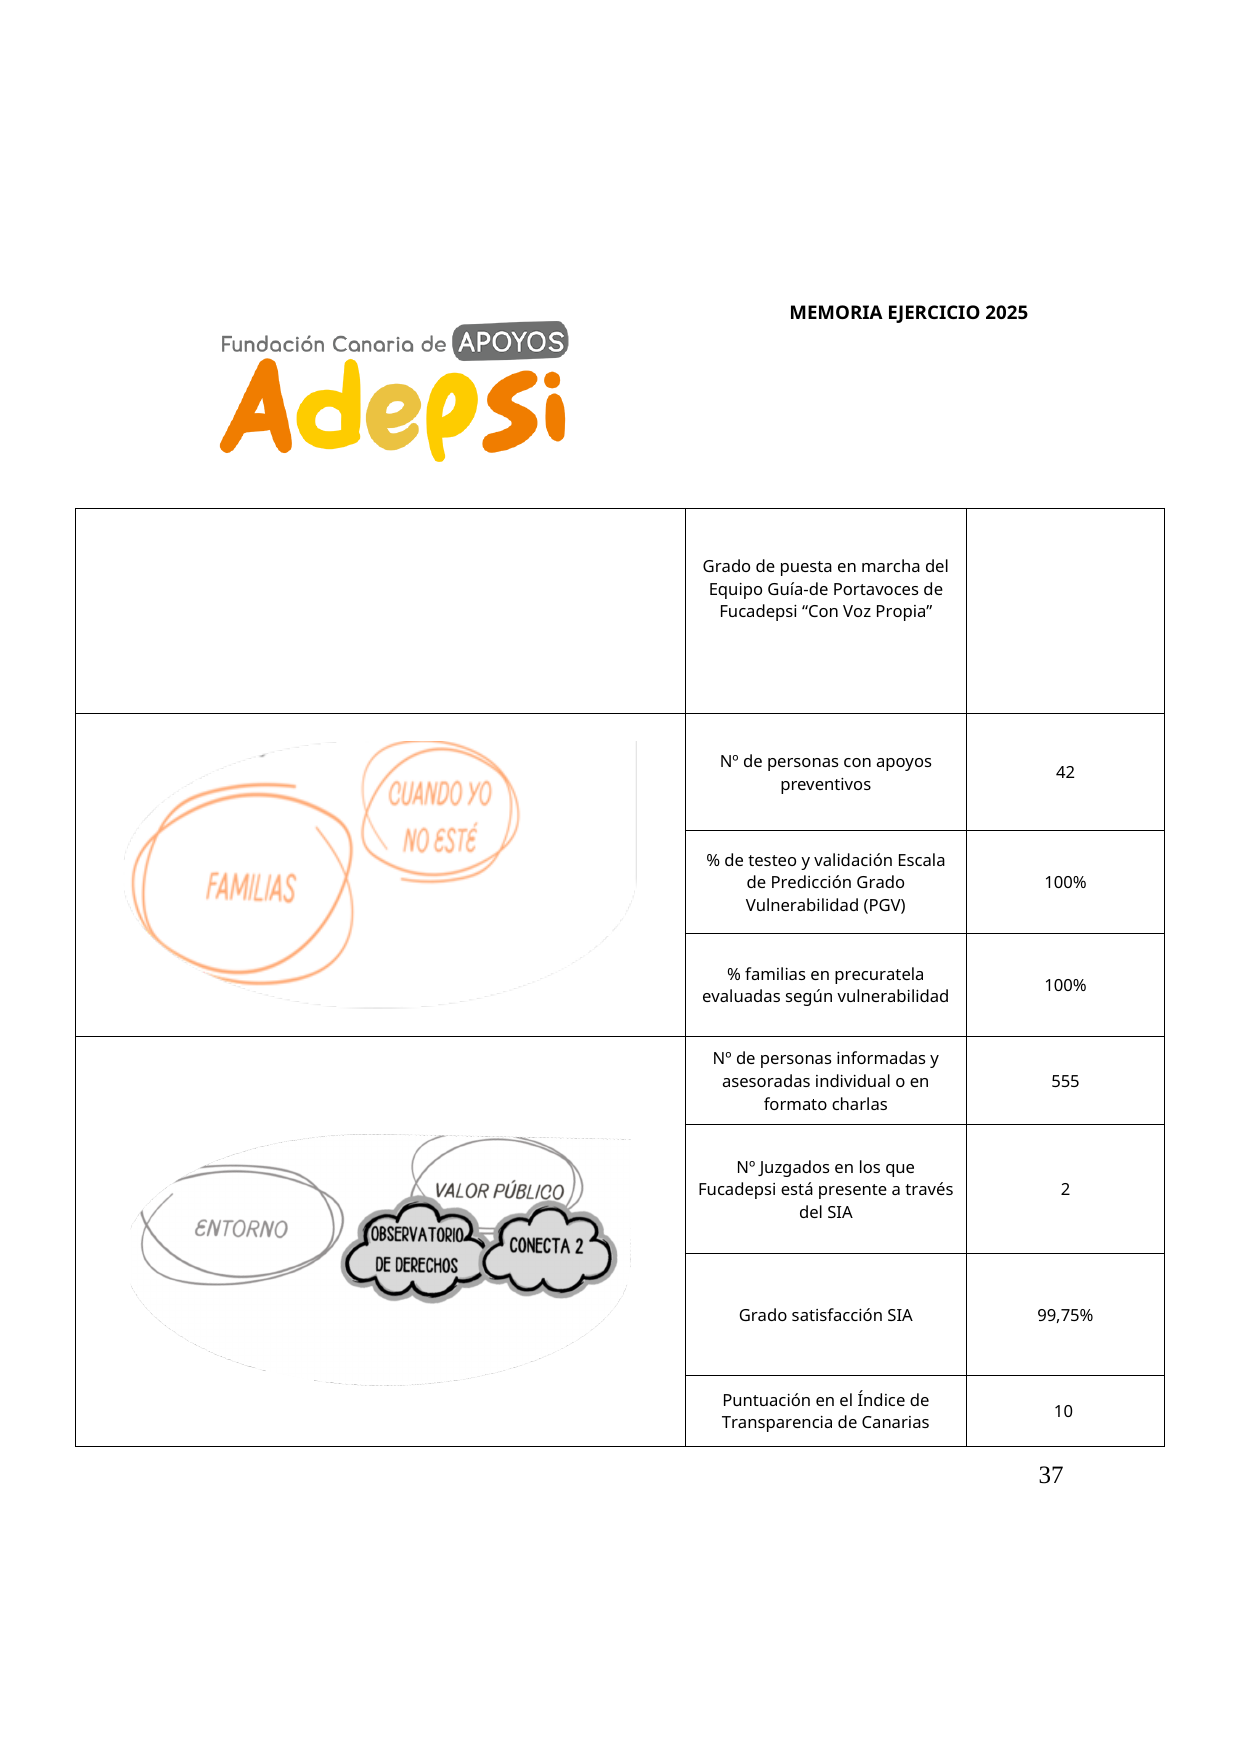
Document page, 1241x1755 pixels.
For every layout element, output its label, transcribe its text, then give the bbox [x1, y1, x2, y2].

table_cell Puntuación en el Índice de Transparencia de Canarias [686, 1376, 966, 1446]
table_cell 2 [967, 1125, 1164, 1253]
table_cell Grado de puesta en marcha del Equipo Guía-de Portavoces de Fucadepsi “Con Voz Propia” [686, 509, 966, 713]
table_cell 42 [967, 714, 1164, 830]
table_cell 100% [967, 934, 1164, 1036]
table_cell 555 [967, 1037, 1164, 1124]
table_cell % familias en precuratela evaluadas según vulnerabilidad [686, 934, 966, 1036]
table_cell Nº de personas con apoyos preventivos [686, 714, 966, 830]
table_cell 100% [967, 831, 1164, 933]
table_cell --- [967, 509, 1164, 713]
table_cell [76, 1037, 685, 1446]
table_cell 99,75% [967, 1254, 1164, 1375]
table_cell % de testeo y validación Escala de Predicción Grado Vulnerabilidad (PGV) [686, 831, 966, 933]
table_cell [76, 714, 685, 1036]
table_cell Grado satisfacción SIA [686, 1254, 966, 1375]
table_cell Nº Juzgados en los que Fucadepsi está presente a través del SIA [686, 1125, 966, 1253]
table_cell 10 [967, 1376, 1164, 1446]
table_cell [76, 509, 685, 713]
table_cell Nº de personas informadas y asesoradas individual o en formato charlas [686, 1037, 966, 1124]
